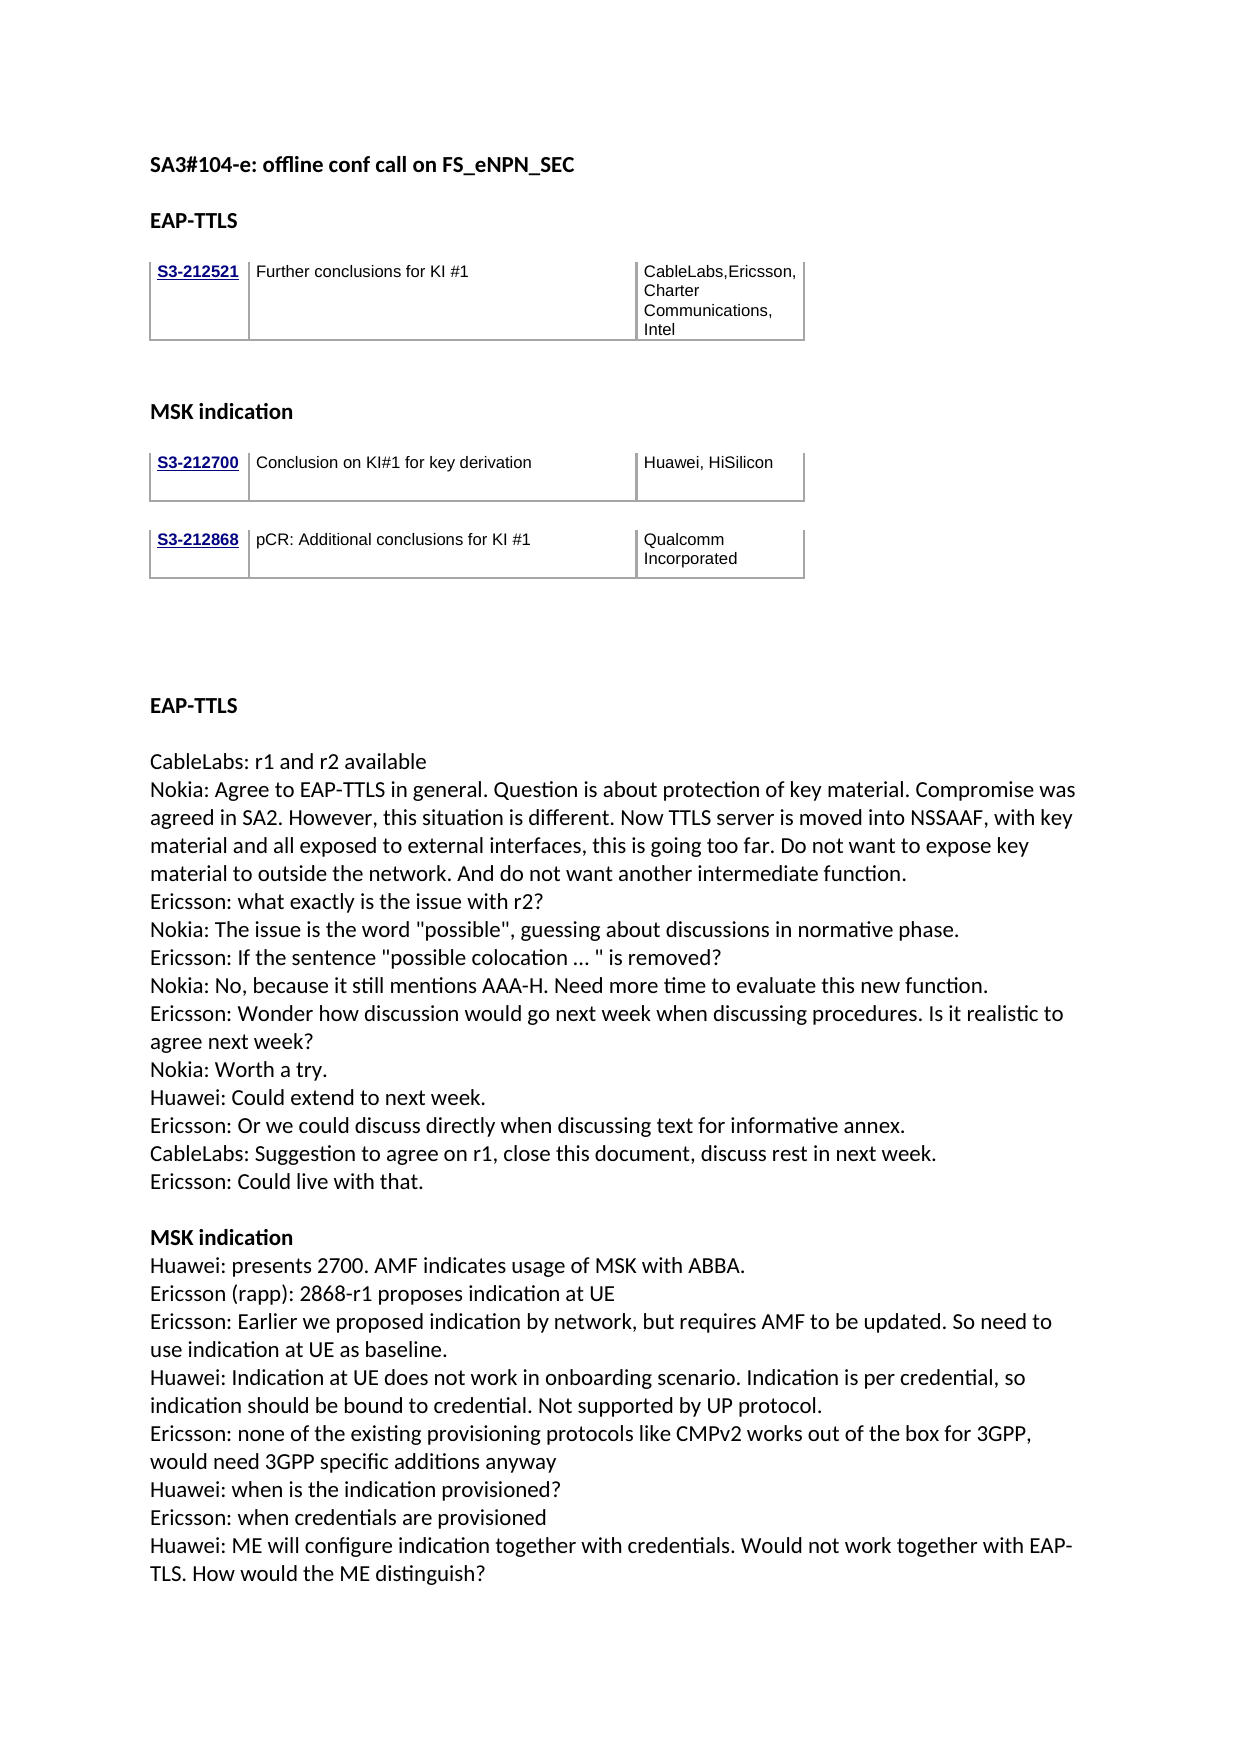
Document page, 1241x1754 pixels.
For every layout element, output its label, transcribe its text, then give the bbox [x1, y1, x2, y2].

table_header CableLabs,Ericsson, Charter Communications, Intel [638, 262, 803, 339]
text Ericsson: If the sentence "possible colocation … " is removed? [150, 943, 1090, 971]
text CableLabs: Suggestion to agree on r1, close this document, discuss rest in next week. [150, 1139, 1090, 1167]
text Ericsson (rapp): 2868-r1 proposes indication at UE [150, 1279, 1090, 1307]
text Huawei: when is the indication provisioned? [150, 1476, 1090, 1503]
text EAP-TTLS [150, 691, 1090, 719]
text Nokia: Agree to EAP-TTLS in general. Question is about protection of key material. Compromise was agreed in SA2. However, this situation is different. Now TTLS server is moved into NSSAAF, with key material and all exposed to external interfaces, this is going too far. Do not want to expose key material to outside the network. And do not want another intermediate function. [150, 775, 1090, 887]
text Ericsson: Could live with that. [150, 1167, 1090, 1195]
table_header Huawei, HiSilicon [638, 453, 803, 500]
text EAP-TTLS [150, 206, 1090, 234]
text CableLabs: r1 and r2 available [150, 747, 1090, 775]
text Ericsson: what exactly is the issue with r2? [150, 887, 1090, 915]
text Nokia: Worth a try. [150, 1055, 1090, 1083]
table_header Qualcomm Incorporated [638, 530, 803, 577]
table_header pCR: Additional conclusions for KI #1 [250, 530, 635, 577]
text MSK indication [150, 397, 1090, 425]
text Huawei: Indication at UE does not work in onboarding scenario. Indication is per credential, so indication should be bound to credential. Not supported by UP protocol. [150, 1363, 1090, 1419]
text Ericsson: when credentials are provisioned [150, 1503, 1090, 1532]
text Ericsson: Earlier we proposed indication by network, but requires AMF to be updated. So need to use indication at UE as baseline. [150, 1307, 1090, 1363]
text Nokia: No, because it still mentions AAA-H. Need more time to evaluate this new function. [150, 971, 1090, 999]
text Huawei: ME will configure indication together with credentials. Would not work together with EAP-TLS. How would the ME distinguish? [150, 1532, 1090, 1588]
text Huawei: presents 2700. AMF indicates usage of MSK with ABBA. [150, 1251, 1090, 1279]
table_header Further conclusions for KI #1 [250, 262, 635, 339]
table_header S3-212521 [151, 262, 248, 339]
table_header S3-212868 [151, 530, 248, 577]
text Huawei: Could extend to next week. [150, 1083, 1090, 1111]
text Ericsson: Wonder how discussion would go next week when discussing procedures. Is it realistic to agree next week? [150, 999, 1090, 1055]
text Nokia: The issue is the word "possible", guessing about discussions in normative phase. [150, 915, 1090, 943]
table_header Conclusion on KI#1 for key derivation [250, 453, 635, 500]
table_header S3-212700 [151, 453, 248, 500]
text Ericsson: Or we could discuss directly when discussing text for informative annex. [150, 1111, 1090, 1139]
text Ericsson: none of the existing provisioning protocols like CMPv2 works out of the box for 3GPP, would need 3GPP specific additions anyway [150, 1419, 1090, 1476]
text MSK indication [150, 1223, 1090, 1251]
text SA3#104-e: offline conf call on FS_eNPN_SEC [150, 150, 1090, 178]
